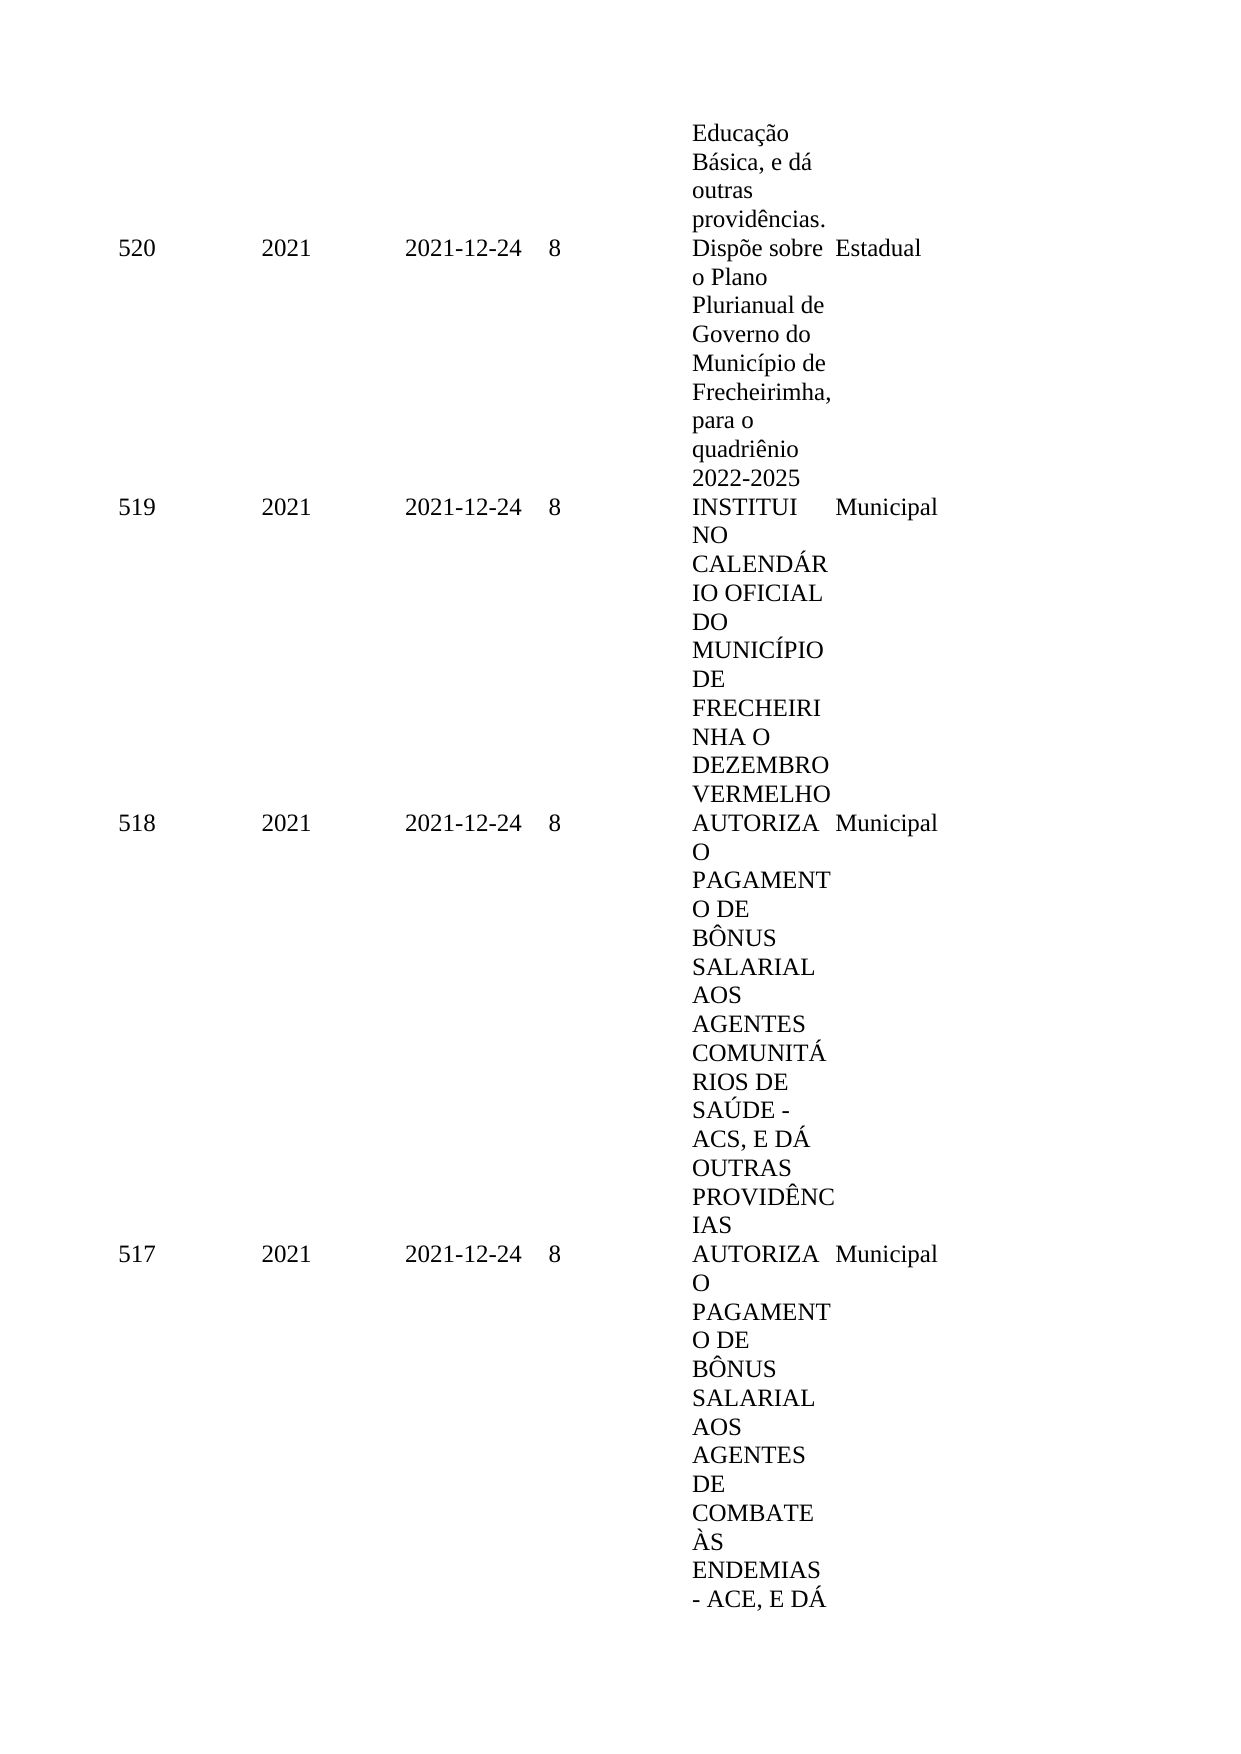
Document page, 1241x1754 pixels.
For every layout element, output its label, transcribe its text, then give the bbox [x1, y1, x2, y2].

table_cell 2021 [261, 1239, 405, 1613]
table_cell 8 [548, 808, 692, 1239]
table_cell [548, 118, 692, 233]
table_cell AUTORIZA O PAGAMENTO DE BÔNUS SALARIAL AOS AGENTES COMUNITÁRIOS DE SAÚDE - ACS, E DÁ OUTRAS PROVIDÊNCIAS [692, 808, 835, 1239]
table_cell 2021 [261, 233, 405, 492]
table_cell 517 [118, 1239, 261, 1613]
table_cell 8 [548, 492, 692, 808]
table_cell [979, 1239, 1122, 1613]
table_cell [979, 492, 1122, 808]
table_cell Municipal [835, 808, 979, 1239]
table_cell 2021-12-24 [405, 233, 548, 492]
table_cell [118, 118, 261, 233]
table_cell 519 [118, 492, 261, 808]
table_cell 8 [548, 233, 692, 492]
table_cell INSTITUI NO CALENDÁRIO OFICIAL DO MUNICÍPIO DE FRECHEIRINHA O DEZEMBRO VERMELHO [692, 492, 835, 808]
table_cell 2021 [261, 492, 405, 808]
table_cell [405, 118, 548, 233]
table_cell [979, 808, 1122, 1239]
table_cell 520 [118, 233, 261, 492]
table_cell 8 [548, 1239, 692, 1613]
table_cell [979, 118, 1122, 233]
table_cell Estadual [835, 233, 979, 492]
table_cell Educação Básica, e dá outras providências. [692, 118, 835, 233]
table_cell 2021-12-24 [405, 808, 548, 1239]
table_cell [979, 233, 1122, 492]
table_cell 518 [118, 808, 261, 1239]
table_cell 2021-12-24 [405, 1239, 548, 1613]
table_cell 2021-12-24 [405, 492, 548, 808]
table_cell Dispõe sobre o Plano Plurianual de Governo do Município de Frecheirimha, para o quadriênio 2022-2025 [692, 233, 835, 492]
table_cell Municipal [835, 492, 979, 808]
table_cell AUTORIZA O PAGAMENTO DE BÔNUS SALARIAL AOS AGENTES DE COMBATE ÀS ENDEMIAS - ACE, E DÁ [692, 1239, 835, 1613]
table_cell [835, 118, 979, 233]
table_cell [261, 118, 405, 233]
table_cell Municipal [835, 1239, 979, 1613]
table_cell 2021 [261, 808, 405, 1239]
